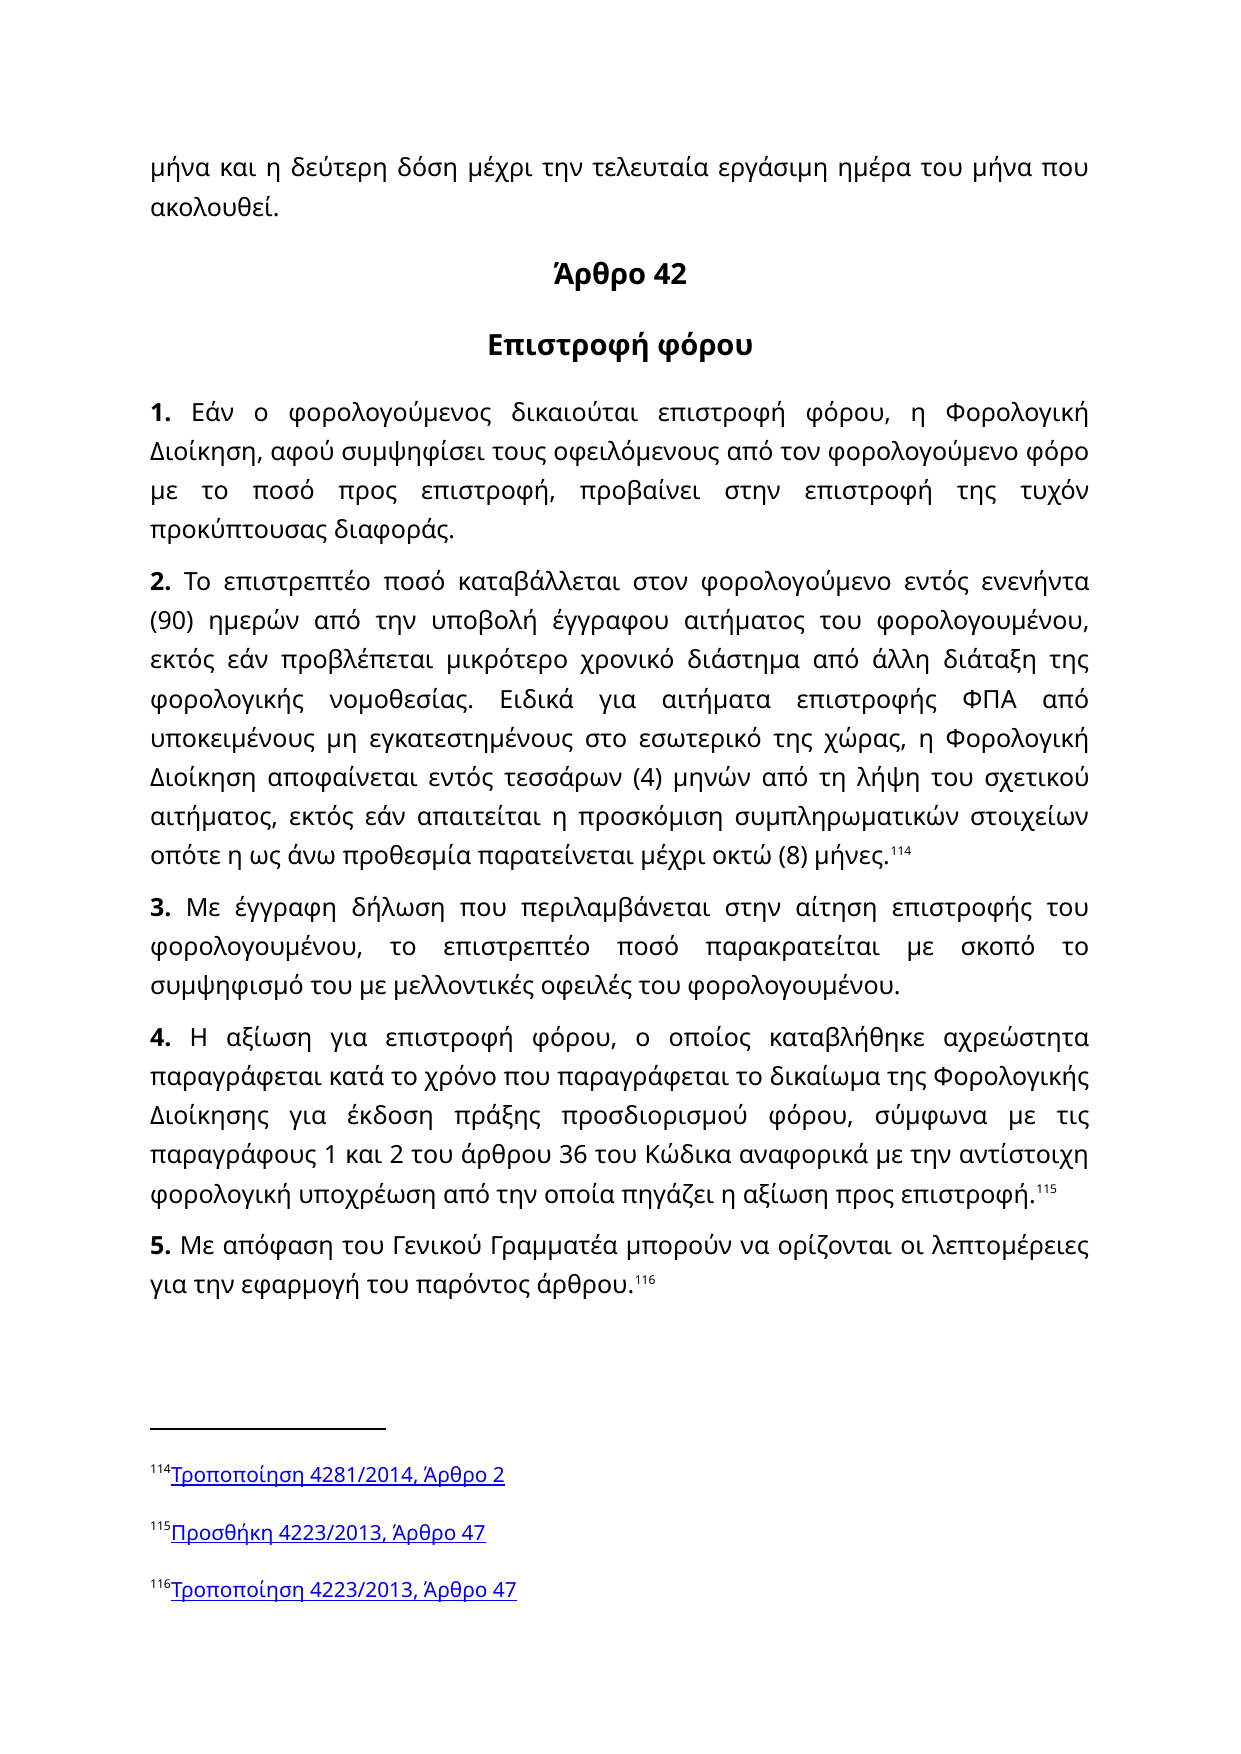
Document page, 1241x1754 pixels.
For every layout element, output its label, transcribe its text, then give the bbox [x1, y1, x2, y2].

text 4. Η αξίωση για επιστροφή φόρου, ο οποίος καταβλήθηκε αχρεώστητα παραγράφεται κατά το χρόνο που παραγράφεται το δικαίωμα της Φορολογικής Διοίκησης για έκδοση πράξης προσδιορισμού φόρου, σύμφωνα με τις παραγράφους 1 και 2 του άρθρου 36 του Κώδικα αναφορικά με την αντίστοιχη φορολογική υποχρέωση από την οποία πηγάζει η αξίωση προς επιστροφή. [150, 1019, 1090, 1210]
text Τροποποίηση 4223/2013, Άρθρο 47 [150, 1576, 1090, 1604]
text 3. Με έγγραφη δήλωση που περιλαμβάνεται στην αίτηση επιστροφής του φορολογουμένου, το επιστρεπτέο ποσό παρακρατείται με σκοπό το συμψηφισμό του με μελλοντικές οφειλές του φορολογουμένου. [150, 889, 1090, 1002]
text Τροποποίηση 4281/2014, Άρθρο 2 [150, 1460, 1090, 1489]
subtitle Επιστροφή φόρου [150, 324, 1090, 364]
text 5. Με απόφαση του Γενικού Γραμματέα μπορούν να ορίζονται οι λεπτομέρειες για την εφαρμογή του παρόντος άρθρου. [150, 1228, 1090, 1301]
text Προσθήκη 4223/2013, Άρθρο 47 [150, 1518, 1090, 1546]
text 1. Εάν ο φορολογούμενος δικαιούται επιστροφή φόρου, η Φορολογική Διοίκηση, αφού συμψηφίσει τους οφειλόμενους από τον φορολογούμενο φόρο με το ποσό προς επιστροφή, προβαίνει στην επιστροφή της τυχόν προκύπτουσας διαφοράς. [150, 394, 1090, 546]
text μήνα και η δεύτερη δόση μέχρι την τελευταία εργάσιμη ημέρα του μήνα που ακολουθεί. [150, 150, 1090, 223]
subtitle Άρθρο 42 [150, 253, 1090, 293]
text 2. Το επιστρεπτέο ποσό καταβάλλεται στον φορολογούμενο εντός ενενήντα (90) ημερών από την υποβολή έγγραφου αιτήματος του φορολογουμένου, εκτός εάν προβλέπεται μικρότερο χρονικό διάστημα από άλλη διάταξη της φορολογικής νομοθεσίας. Ειδικά για αιτήματα επιστροφής ΦΠΑ από υποκειμένους μη εγκατεστημένους στο εσωτερικό της χώρας, η Φορολογική Διοίκηση αποφαίνεται εντός τεσσάρων (4) μηνών από τη λήψη του σχετικού αιτήματος, εκτός εάν απαιτείται η προσκόμιση συμπληρωματικών στοιχείων οπότε η ως άνω προθεσμία παρατείνεται μέχρι οκτώ (8) μήνες. [150, 564, 1090, 872]
